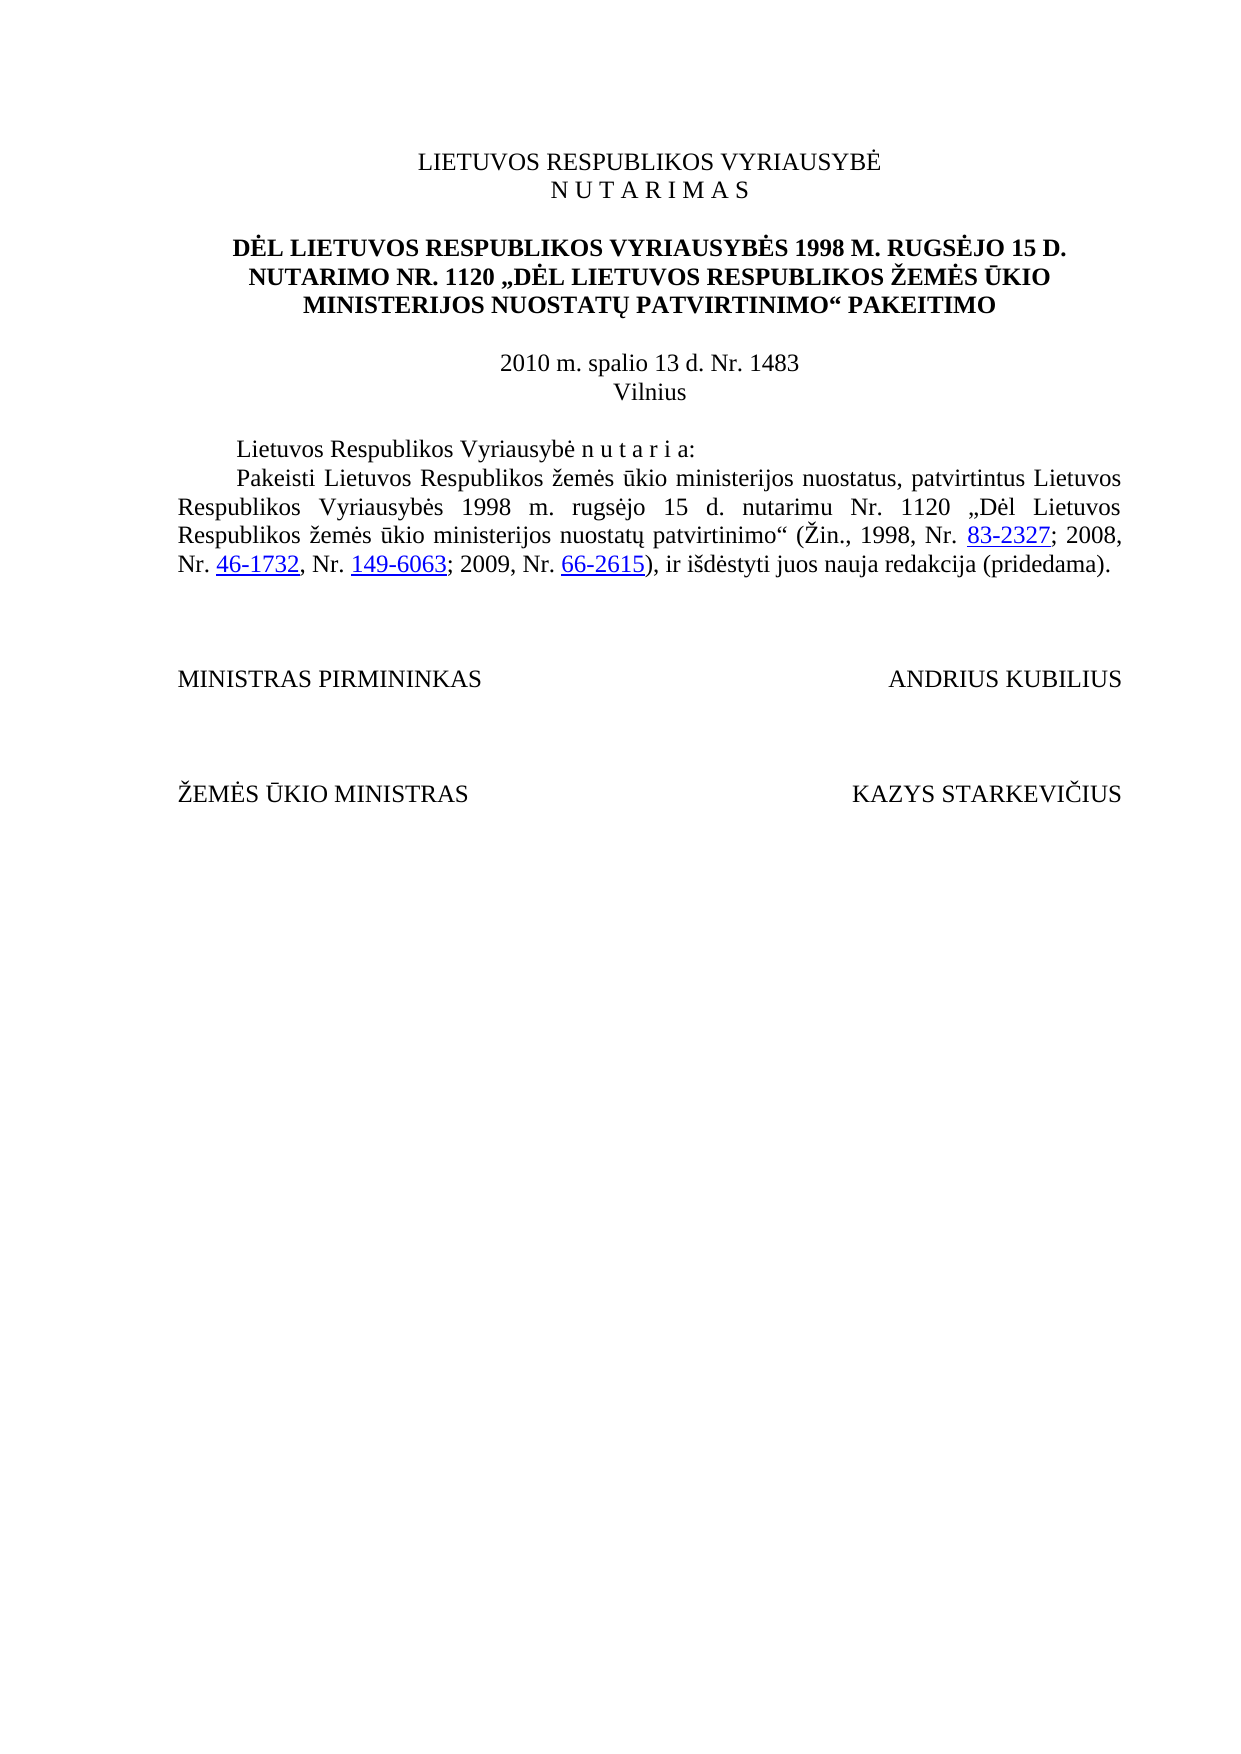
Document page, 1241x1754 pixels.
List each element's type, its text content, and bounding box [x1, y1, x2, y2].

text Lietuvos Respublikos Vyriausybė [177, 147, 1122, 176]
text 2010 m. spalio 13 d. Nr. 1483 [177, 348, 1122, 377]
text Lietuvos Respublikos Vyriausybė nutaria: [177, 434, 1122, 463]
text MINISTRAS PIRMININKAS ANDRIUS KUBILIUS [177, 664, 1122, 693]
text Vilnius [177, 377, 1122, 406]
text Pakeisti Lietuvos Respublikos žemės ūkio ministerijos nuostatus, patvirtintus Lietuvos Respublikos Vyriausybės 1998 m. rugsėjo 15 d. nutarimu Nr. 1120 „Dėl Lietuvos Respublikos žemės ūkio ministerijos nuostatų patvirtinimo“ (Žin., 1998, Nr. 83-2327; 2008, Nr. 46-1732, Nr. 149-6063; 2009, Nr. 66-2615), ir išdėstyti juos nauja redakcija (pridedama). [177, 463, 1122, 578]
text DĖL LIETUVOS RESPUBLIKOS VYRIAUSYBĖS 1998 M. RUGSĖJO 15 D. NUTARIMO NR. 1120 „DĖL LIETUVOS RESPUBLIKOS ŽEMĖS ŪKIO MINISTERIJOS NUOSTATŲ PATVIRTINIMO“ PAKEITIMO [177, 233, 1122, 319]
text NUTARIMAS [177, 176, 1122, 204]
text ŽEMĖS ŪKIO MINISTRAS KAZYS STARKEVIČIUS [177, 779, 1122, 808]
